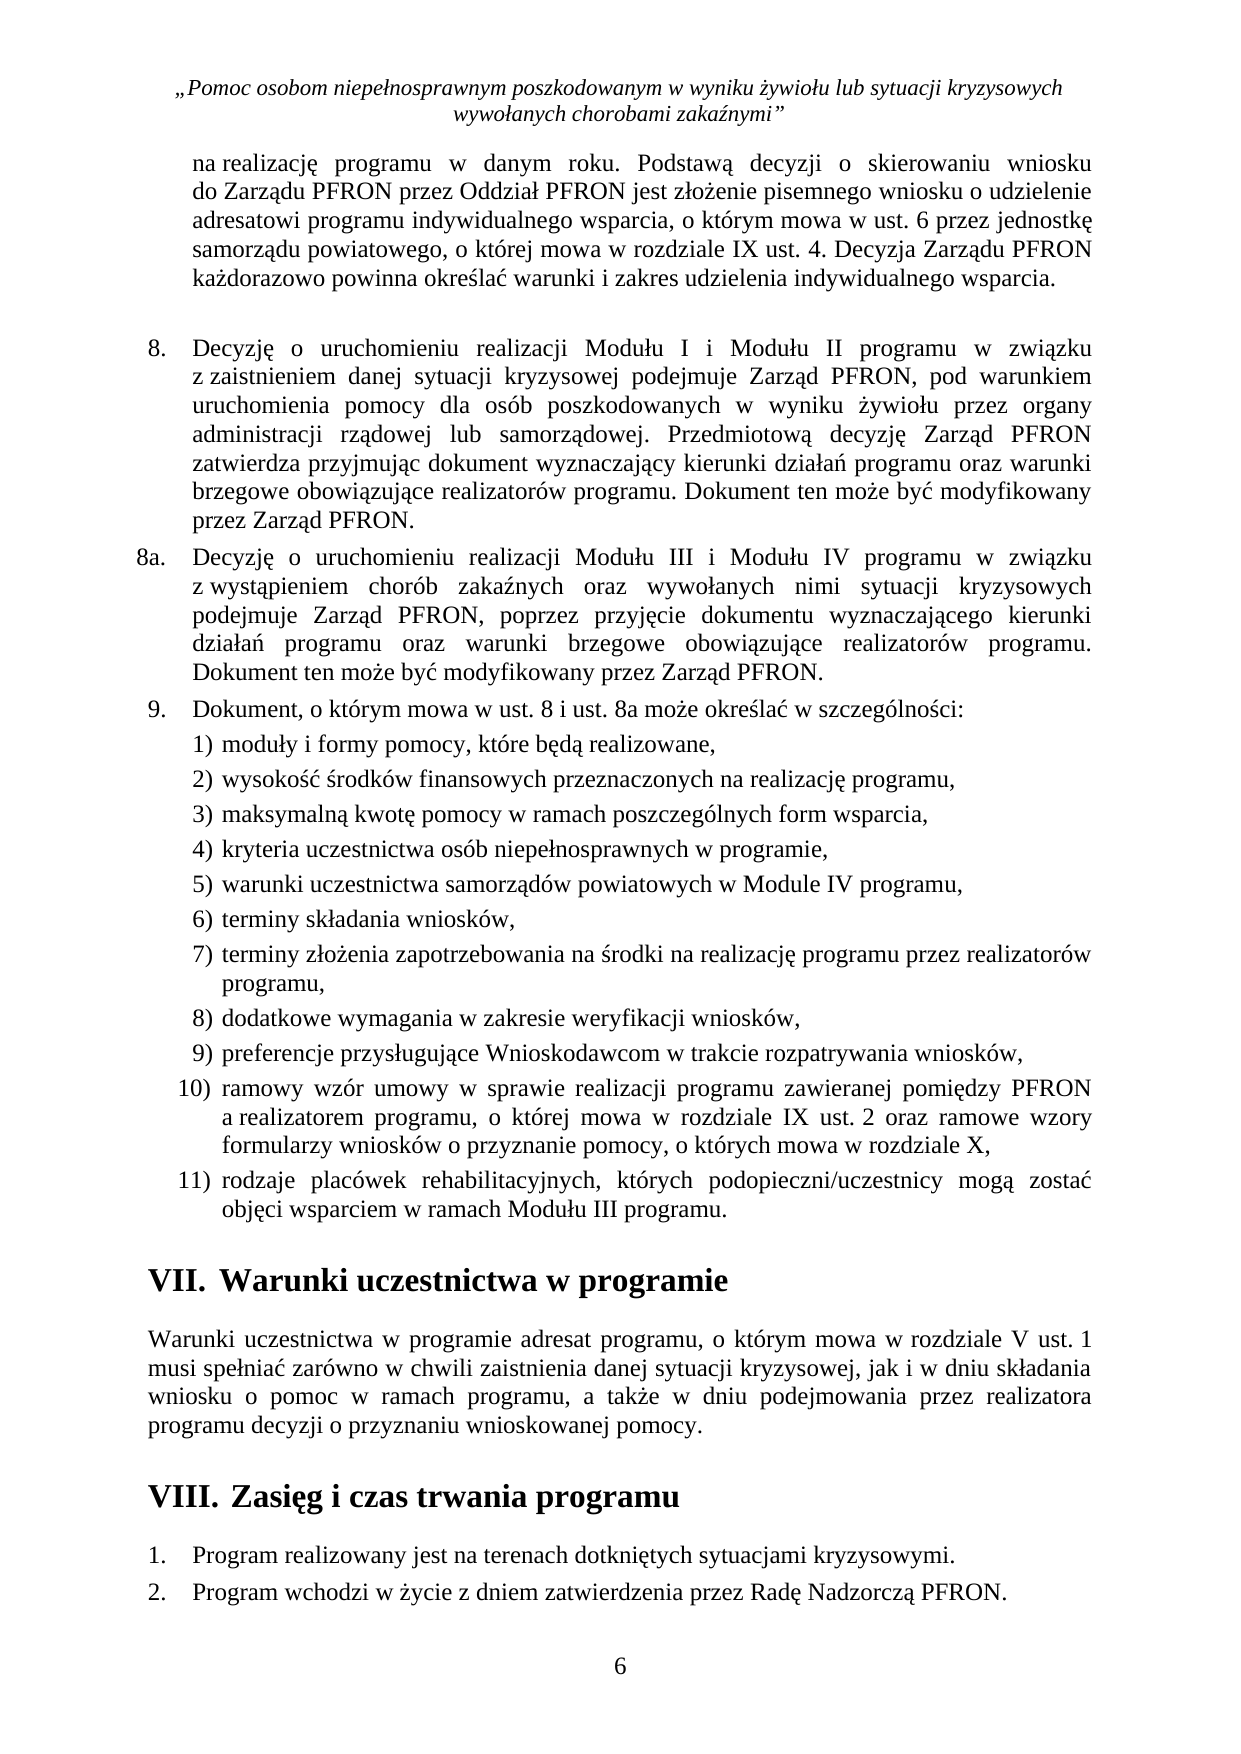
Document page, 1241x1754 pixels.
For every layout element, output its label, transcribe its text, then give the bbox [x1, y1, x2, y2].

list kryteria uczestnictwa osób niepełnosprawnych w programie, [192, 834, 1092, 863]
list Dokument, o którym mowa w ust. 8 i ust. 8a może określać w szczególności: [148, 694, 1092, 723]
list preferencje przysługujące Wnioskodawcom w trakcie rozpatrywania wniosków, [192, 1038, 1092, 1067]
list maksymalną kwotę pomocy w ramach poszczególnych form wsparcia, [192, 799, 1092, 828]
text VII. Warunki uczestnictwa w programie [148, 1261, 1092, 1299]
list ramowy wzór umowy w sprawie realizacji programu zawieranej pomiędzy PFRON a realizatorem programu, o której mowa w rozdziale IX ust. 2 oraz ramowe wzory formularzy wniosków o przyznanie pomocy, o których mowa w rozdziale X, [177, 1073, 1092, 1159]
list terminy złożenia zapotrzebowania na środki na realizację programu przez realizatorów programu, [192, 939, 1092, 997]
list rodzaje placówek rehabilitacyjnych, których podopieczni/uczestnicy mogą zostać objęci wsparciem w ramach Modułu III programu. [177, 1166, 1092, 1223]
list terminy składania wniosków, [192, 904, 1092, 933]
list dodatkowe wymagania w zakresie weryfikacji wniosków, [192, 1003, 1092, 1032]
text Warunki uczestnictwa w programie adresat programu, o którym mowa w rozdziale V ust. 1 musi spełniać zarówno w chwili zaistnienia danej sytuacji kryzysowej, jak i w dniu składania wniosku o pomoc w ramach programu, a także w dniu podejmowania przez realizatora programu decyzji o przyznaniu wnioskowanej pomocy. [148, 1324, 1092, 1439]
text VIII. Zasięg i czas trwania programu [148, 1476, 1092, 1515]
list Decyzję o uruchomieniu realizacji Modułu I i Modułu II programu w związku z zaistnieniem danej sytuacji kryzysowej podejmuje Zarząd PFRON, pod warunkiem uruchomienia pomocy dla osób poszkodowanych w wyniku żywiołu przez organy administracji rządowej lub samorządowej. Przedmiotową decyzję Zarząd PFRON zatwierdza przyjmując dokument wyznaczający kierunki działań programu oraz warunki brzegowe obowiązujące realizatorów programu. Dokument ten może być modyfikowany przez Zarząd PFRON. [148, 333, 1092, 534]
list warunki uczestnictwa samorządów powiatowych w Module IV programu, [192, 869, 1092, 898]
list moduły i formy pomocy, które będą realizowane, [192, 729, 1092, 758]
list Program wchodzi w życie z dniem zatwierdzenia przez Radę Nadzorczą PFRON. [148, 1577, 1092, 1606]
text 8a. Decyzję o uruchomieniu realizacji Modułu III i Modułu IV programu w związku z wystąpieniem chorób zakaźnych oraz wywołanych nimi sytuacji kryzysowych podejmuje Zarząd PFRON, poprzez przyjęcie dokumentu wyznaczającego kierunki działań programu oraz warunki brzegowe obowiązujące realizatorów programu. Dokument ten może być modyfikowany przez Zarząd PFRON. [136, 542, 1092, 686]
list na realizację programu w danym roku. Podstawą decyzji o skierowaniu wniosku do Zarządu PFRON przez Oddział PFRON jest złożenie pisemnego wniosku o udzielenie adresatowi programu indywidualnego wsparcia, o którym mowa w ust. 6 przez jednostkę samorządu powiatowego, o której mowa w rozdziale IX ust. 4. Decyzja Zarządu PFRON każdorazowo powinna określać warunki i zakres udzielenia indywidualnego wsparcia. [148, 148, 1092, 291]
list Program realizowany jest na terenach dotkniętych sytuacjami kryzysowymi. [148, 1540, 1092, 1568]
list wysokość środków finansowych przeznaczonych na realizację programu, [192, 764, 1092, 793]
